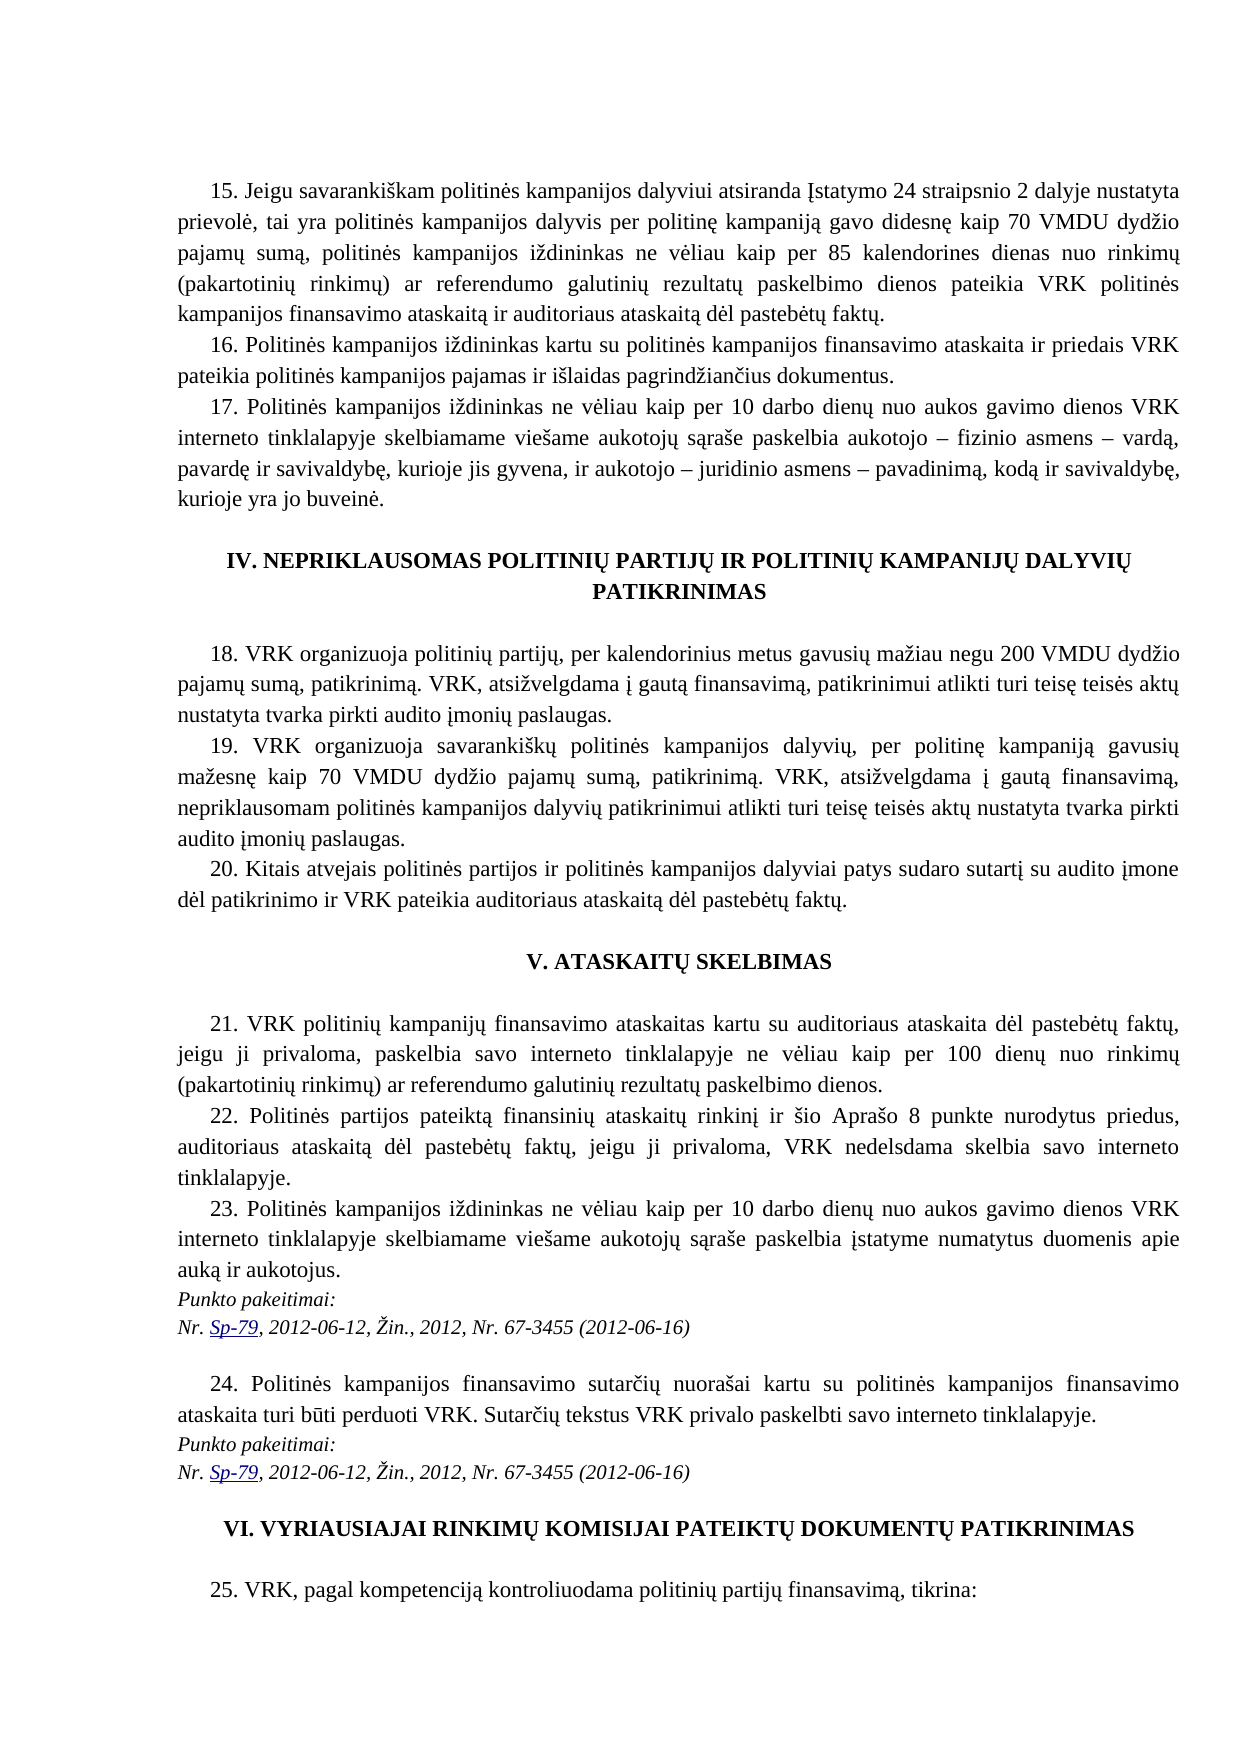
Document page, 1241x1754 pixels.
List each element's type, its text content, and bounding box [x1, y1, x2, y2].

text 18. VRK organizuoja politinių partijų, per kalendorinius metus gavusių mažiau negu 200 VMDU dydžio pajamų sumą, patikrinimą. VRK, atsižvelgdama į gautą finansavimą, patikrinimui atlikti turi teisę teisės aktų nustatyta tvarka pirkti audito įmonių paslaugas. [177, 640, 1181, 728]
text 20. Kitais atvejais politinės partijos ir politinės kampanijos dalyviai patys sudaro sutartį su audito įmone dėl patikrinimo ir VRK pateikia auditoriaus ataskaitą dėl pastebėtų faktų. [177, 856, 1181, 913]
text 21. VRK politinių kampanijų finansavimo ataskaitas kartu su auditoriaus ataskaita dėl pastebėtų faktų, jeigu ji privaloma, paskelbia savo interneto tinklalapyje ne vėliau kaip per 100 dienų nuo rinkimų (pakartotinių rinkimų) ar referendumo galutinių rezultatų paskelbimo dienos. [177, 1010, 1181, 1098]
text VI. VYRIAUSIAJAI RINKIMŲ KOMISIJAI PATEIKTŲ DOKUMENTŲ PATIKRINIMAS [177, 1515, 1181, 1541]
text V. ATASKAITŲ SKELBIMAS [177, 948, 1181, 974]
text 16. Politinės kampanijos iždininkas kartu su politinės kampanijos finansavimo ataskaita ir priedais VRK pateikia politinės kampanijos pajamas ir išlaidas pagrindžiančius dokumentus. [177, 331, 1181, 388]
text Punkto pakeitimai: [177, 1432, 1181, 1456]
text Nr. Sp-79, 2012-06-12, Žin., 2012, Nr. 67-3455 (2012-06-16) [177, 1315, 1181, 1339]
text Punkto pakeitimai: [177, 1287, 1181, 1311]
text 19. VRK organizuoja savarankiškų politinės kampanijos dalyvių, per politinę kampaniją gavusių mažesnę kaip 70 VMDU dydžio pajamų sumą, patikrinimą. VRK, atsižvelgdama į gautą finansavimą, nepriklausomam politinės kampanijos dalyvių patikrinimui atlikti turi teisę teisės aktų nustatyta tvarka pirkti audito įmonių paslaugas. [177, 732, 1181, 851]
text 23. Politinės kampanijos iždininkas ne vėliau kaip per 10 darbo dienų nuo aukos gavimo dienos VRK interneto tinklalapyje skelbiamame viešame aukotojų sąraše paskelbia įstatyme numatytus duomenis apie auką ir aukotojus. [177, 1195, 1181, 1283]
text 15. Jeigu savarankiškam politinės kampanijos dalyviui atsiranda Įstatymo 24 straipsnio 2 dalyje nustatyta prievolė, tai yra politinės kampanijos dalyvis per politinę kampaniją gavo didesnę kaip 70 VMDU dydžio pajamų sumą, politinės kampanijos iždininkas ne vėliau kaip per 85 kalendorines dienas nuo rinkimų (pakartotinių rinkimų) ar referendumo galutinių rezultatų paskelbimo dienos pateikia VRK politinės kampanijos finansavimo ataskaitą ir auditoriaus ataskaitą dėl pastebėtų faktų. [177, 177, 1181, 327]
text 22. Politinės partijos pateiktą finansinių ataskaitų rinkinį ir šio Aprašo 8 punkte nurodytus priedus, auditoriaus ataskaitą dėl pastebėtų faktų, jeigu ji privaloma, VRK nedelsdama skelbia savo interneto tinklalapyje. [177, 1102, 1181, 1190]
text Nr. Sp-79, 2012-06-12, Žin., 2012, Nr. 67-3455 (2012-06-16) [177, 1460, 1181, 1484]
text IV. NEPRIKLAUSOMAS POLITINIŲ PARTIJŲ IR POLITINIŲ KAMPANIJŲ DALYVIŲ PATIKRINIMAS [177, 547, 1181, 604]
text 24. Politinės kampanijos finansavimo sutarčių nuorašai kartu su politinės kampanijos finansavimo ataskaita turi būti perduoti VRK. Sutarčių tekstus VRK privalo paskelbti savo interneto tinklalapyje. [177, 1370, 1181, 1427]
text 17. Politinės kampanijos iždininkas ne vėliau kaip per 10 darbo dienų nuo aukos gavimo dienos VRK interneto tinklalapyje skelbiamame viešame aukotojų sąraše paskelbia aukotojo – fizinio asmens – vardą, pavardę ir savivaldybę, kurioje jis gyvena, ir aukotojo – juridinio asmens – pavadinimą, kodą ir savivaldybę, kurioje yra jo buveinė. [177, 393, 1181, 512]
text 25. VRK, pagal kompetenciją kontroliuodama politinių partijų finansavimą, tikrina: [177, 1577, 1181, 1603]
